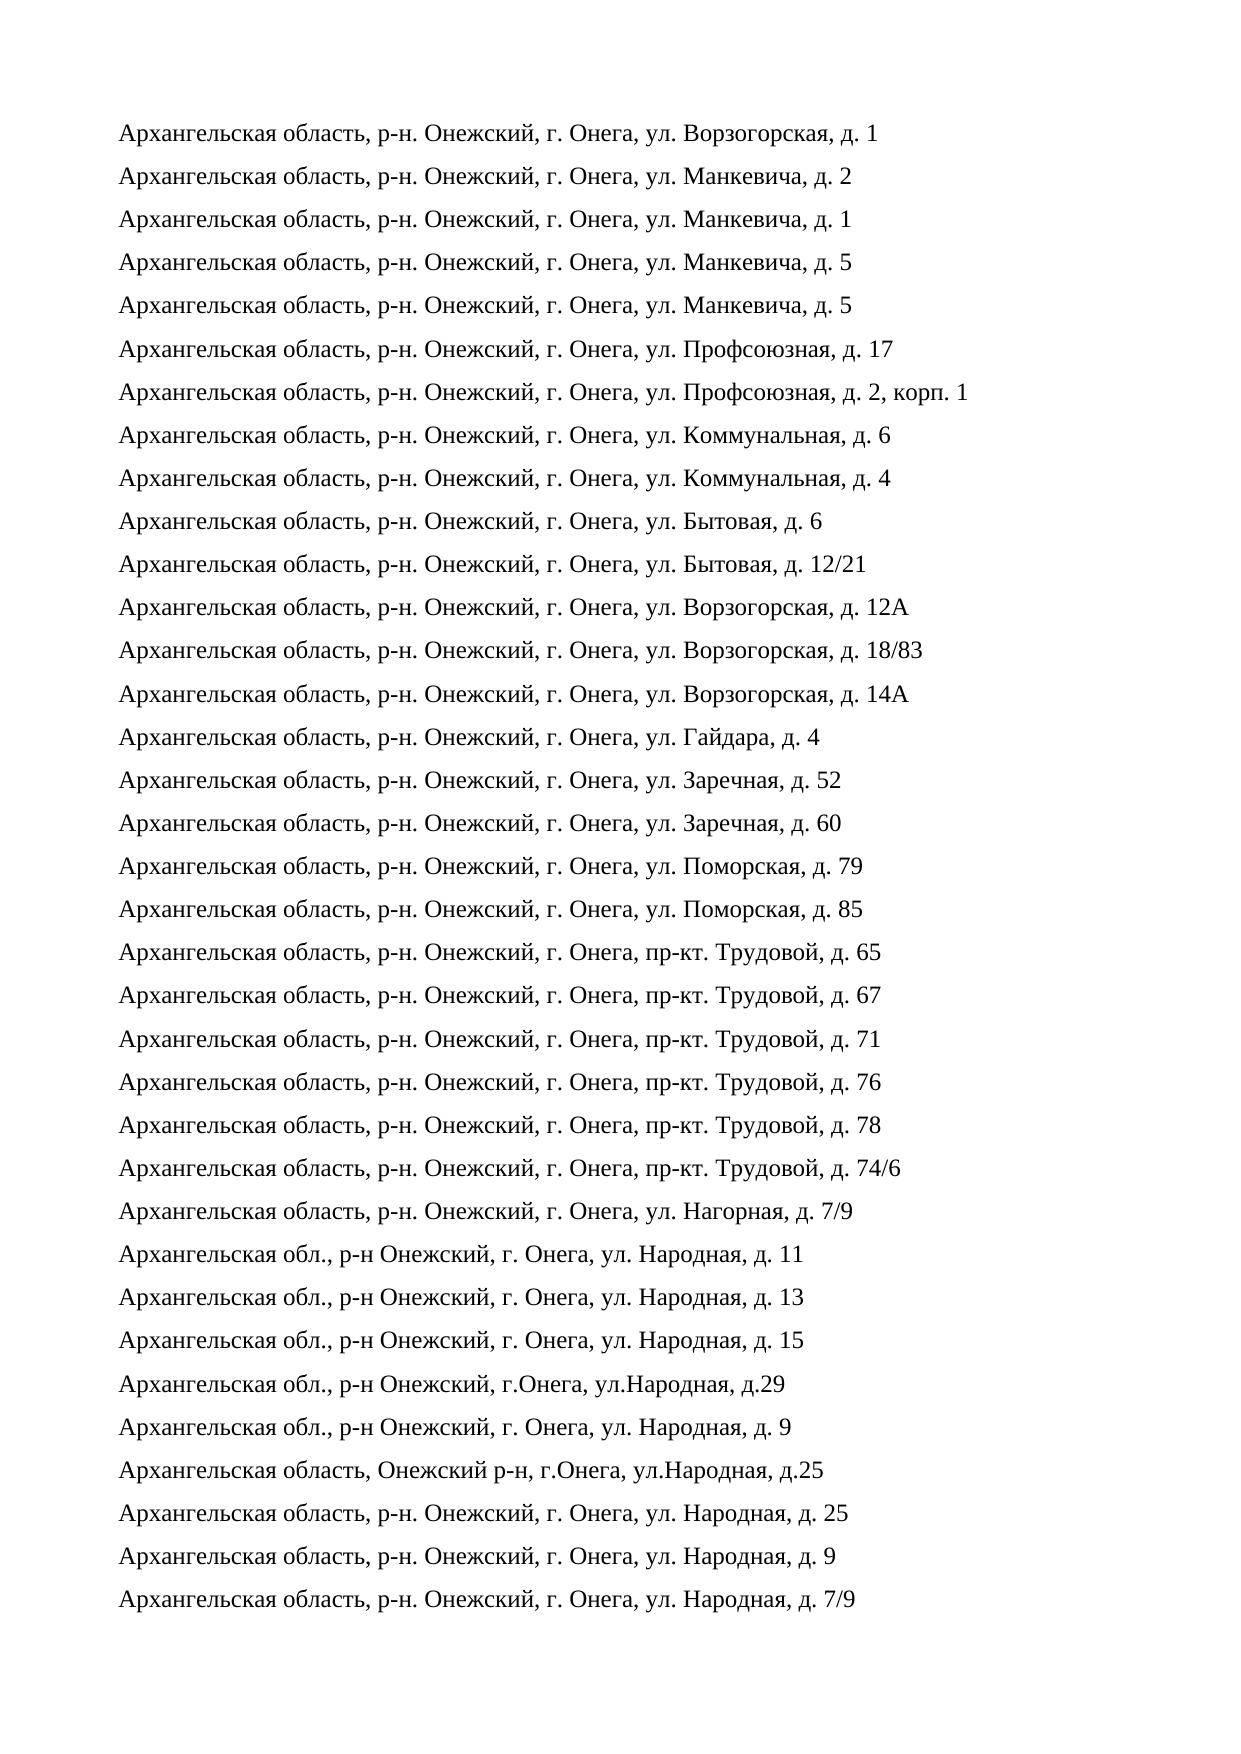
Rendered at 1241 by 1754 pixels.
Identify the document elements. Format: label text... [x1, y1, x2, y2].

text Архангельская область, р-н. Онежский, г. Онега, ул. Ворзогорская, д. 14А [118, 679, 1122, 707]
text Архангельская область, р-н. Онежский, г. Онега, ул. Манкевича, д. 5 [118, 291, 1122, 319]
text Архангельская область, р-н. Онежский, г. Онега, ул. Гайдара, д. 4 [118, 722, 1122, 751]
text Архангельская область, р-н. Онежский, г. Онега, ул. Бытовая, д. 12/21 [118, 549, 1122, 578]
text Архангельская область, р-н. Онежский, г. Онега, пр-кт. Трудовой, д. 71 [118, 1024, 1122, 1052]
text Архангельская обл., р-н Онежский, г. Онега, ул. Народная, д. 11 [118, 1239, 1122, 1268]
text Архангельская обл., р-н Онежский, г. Онега, ул. Народная, д. 15 [118, 1326, 1122, 1354]
text Архангельская обл., р-н Онежский, г.Онега, ул.Народная, д.29 [118, 1369, 1122, 1397]
text Архангельская область, р-н. Онежский, г. Онега, ул. Заречная, д. 52 [118, 765, 1122, 794]
text Архангельская область, р-н. Онежский, г. Онега, пр-кт. Трудовой, д. 67 [118, 981, 1122, 1009]
text Архангельская область, р-н. Онежский, г. Онега, ул. Народная, д. 7/9 [118, 1584, 1122, 1613]
text Архангельская область, р-н. Онежский, г. Онега, ул. Профсоюзная, д. 2, корп. 1 [118, 377, 1122, 406]
text Архангельская область, р-н. Онежский, г. Онега, пр-кт. Трудовой, д. 74/6 [118, 1153, 1122, 1182]
text Архангельская область, р-н. Онежский, г. Онега, ул. Манкевича, д. 1 [118, 204, 1122, 233]
text Архангельская область, р-н. Онежский, г. Онега, ул. Бытовая, д. 6 [118, 506, 1122, 535]
text Архангельская область, р-н. Онежский, г. Онега, ул. Ворзогорская, д. 18/83 [118, 636, 1122, 664]
text Архангельская область, Онежский р-н, г.Онега, ул.Народная, д.25 [118, 1455, 1122, 1484]
text Архангельская область, р-н. Онежский, г. Онега, ул. Народная, д. 25 [118, 1498, 1122, 1527]
text Архангельская область, р-н. Онежский, г. Онега, ул. Манкевича, д. 2 [118, 161, 1122, 190]
text Архангельская область, р-н. Онежский, г. Онега, ул. Ворзогорская, д. 12А [118, 592, 1122, 621]
text Архангельская область, р-н. Онежский, г. Онега, пр-кт. Трудовой, д. 65 [118, 937, 1122, 966]
text Архангельская обл., р-н Онежский, г. Онега, ул. Народная, д. 13 [118, 1282, 1122, 1311]
text Архангельская область, р-н. Онежский, г. Онега, пр-кт. Трудовой, д. 76 [118, 1067, 1122, 1096]
text Архангельская область, р-н. Онежский, г. Онега, ул. Народная, д. 9 [118, 1541, 1122, 1570]
text Архангельская обл., р-н Онежский, г. Онега, ул. Народная, д. 9 [118, 1412, 1122, 1441]
text Архангельская область, р-н. Онежский, г. Онега, ул. Манкевича, д. 5 [118, 247, 1122, 276]
text Архангельская область, р-н. Онежский, г. Онега, ул. Нагорная, д. 7/9 [118, 1196, 1122, 1225]
text Архангельская область, р-н. Онежский, г. Онега, ул. Профсоюзная, д. 17 [118, 334, 1122, 362]
text Архангельская область, р-н. Онежский, г. Онега, ул. Коммунальная, д. 4 [118, 463, 1122, 492]
text Архангельская область, р-н. Онежский, г. Онега, ул. Заречная, д. 60 [118, 808, 1122, 837]
text Архангельская область, р-н. Онежский, г. Онега, ул. Поморская, д. 85 [118, 894, 1122, 923]
text Архангельская область, р-н. Онежский, г. Онега, ул. Ворзогорская, д. 1 [118, 118, 1122, 147]
text Архангельская область, р-н. Онежский, г. Онега, ул. Коммунальная, д. 6 [118, 420, 1122, 449]
text Архангельская область, р-н. Онежский, г. Онега, ул. Поморская, д. 79 [118, 851, 1122, 880]
text Архангельская область, р-н. Онежский, г. Онега, пр-кт. Трудовой, д. 78 [118, 1110, 1122, 1139]
